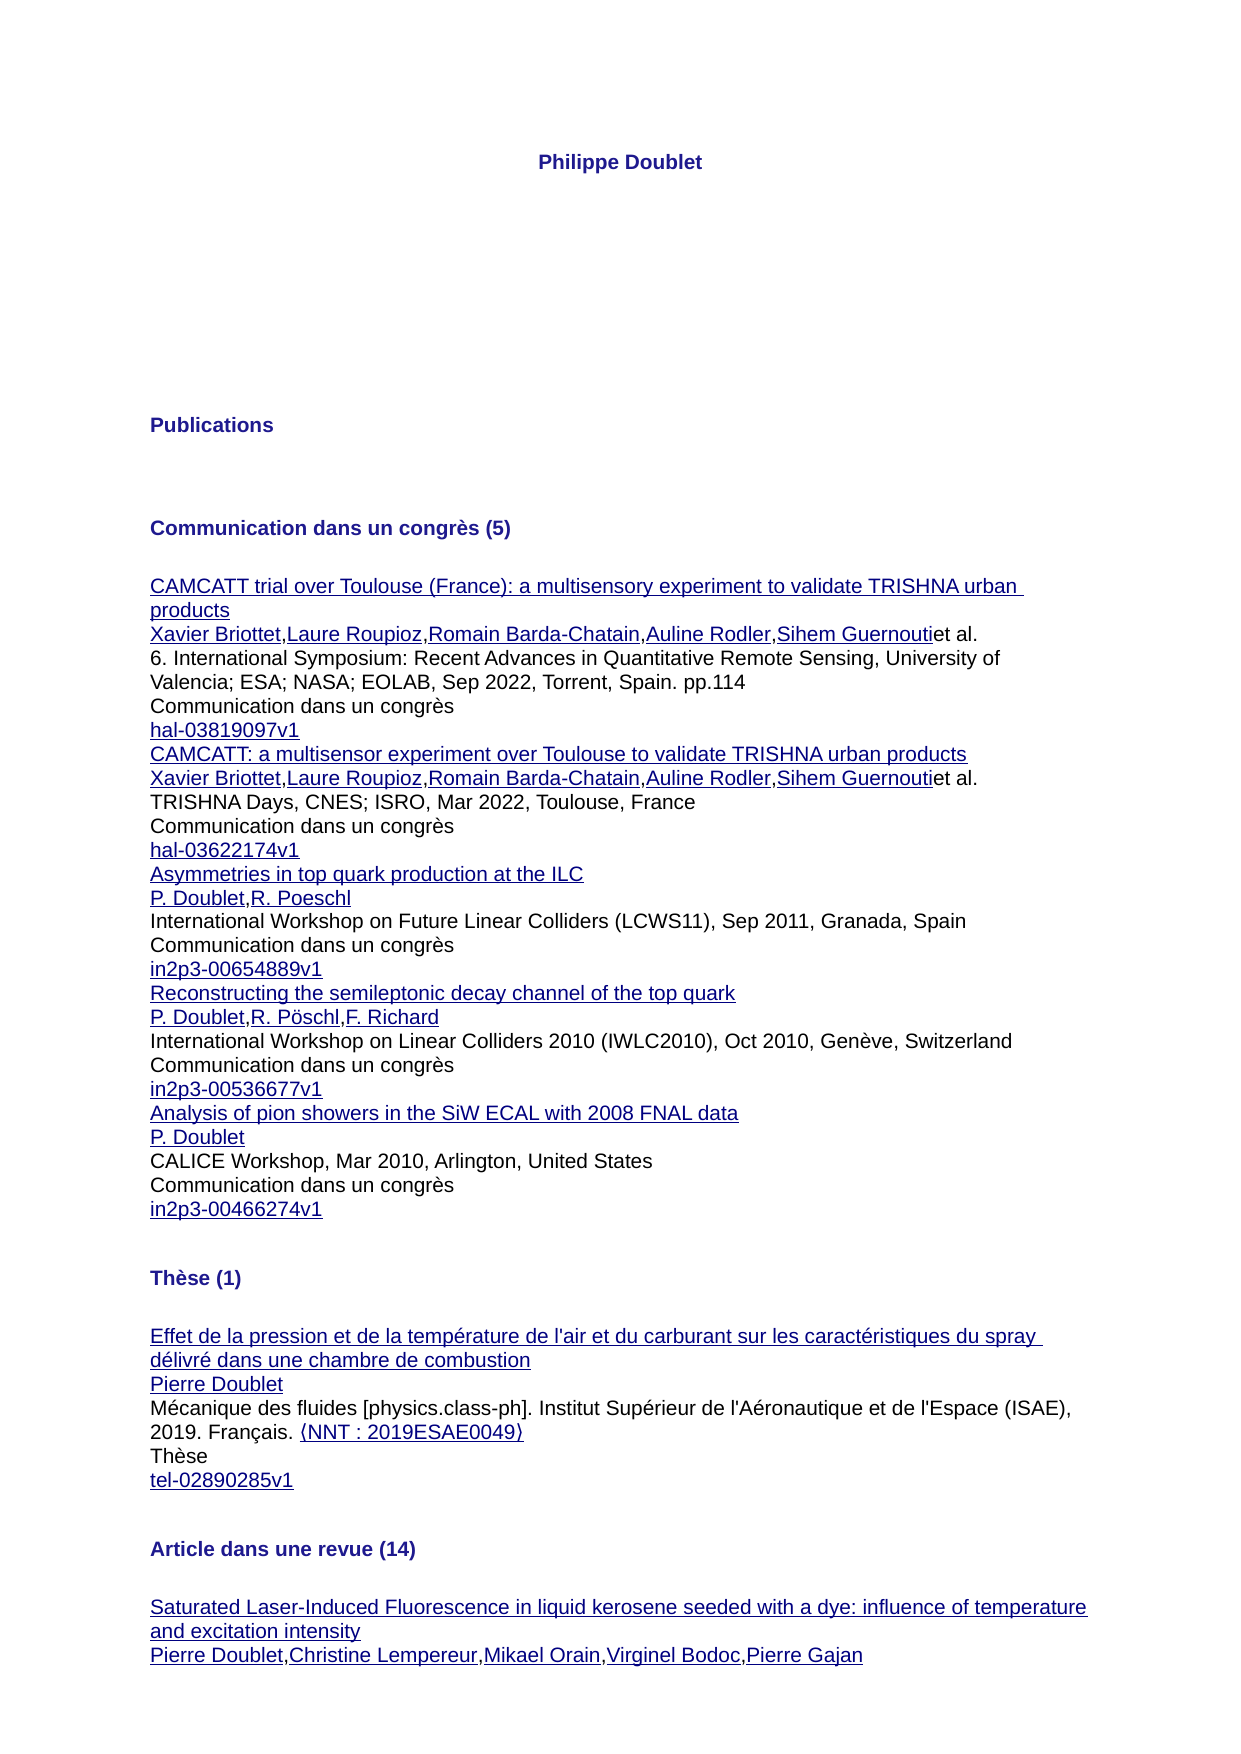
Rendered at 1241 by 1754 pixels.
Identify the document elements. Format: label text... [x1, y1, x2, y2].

subtitle Article dans une revue (14) [150, 1536, 1090, 1560]
subtitle Publications [150, 412, 1090, 436]
table_cell Reconstructing the semileptonic decay channel of the top quark P. Doublet,R. Pöschl,F. Richard International Workshop on Linear Colliders 2010 (IWLC2010), Oct 2010, Genève, Switzerland Communication dans un congrès in2p3-00536677v1 [150, 981, 1090, 1101]
subtitle Communication dans un congrès (5) [150, 516, 1090, 539]
table_header CAMCATT trial over Toulouse (France): a multisensory experiment to validate TRISHNA urban products Xavier Briottet,Laure Roupioz,Romain Barda-Chatain,Auline Rodler,Sihem Guernoutiet al. 6. International Symposium: Recent Advances in Quantitative Remote Sensing, University of Valencia; ESA; NASA; EOLAB, Sep 2022, Torrent, Spain. pp.114 Communication dans un congrès hal-03819097v1 [150, 574, 1090, 742]
table_cell CAMCATT: a multisensor experiment over Toulouse to validate TRISHNA urban products Xavier Briottet,Laure Roupioz,Romain Barda-Chatain,Auline Rodler,Sihem Guernoutiet al. TRISHNA Days, CNES; ISRO, Mar 2022, Toulouse, France Communication dans un congrès hal-03622174v1 [150, 742, 1090, 861]
table_cell Asymmetries in top quark production at the ILC P. Doublet,R. Poeschl International Workshop on Future Linear Colliders (LCWS11), Sep 2011, Granada, Spain Communication dans un congrès in2p3-00654889v1 [150, 861, 1090, 981]
table_header Effet de la pression et de la température de l'air et du carburant sur les caractéristiques du spray délivré dans une chambre de combustion Pierre Doublet Mécanique des fluides [physics.class-ph]. Institut Supérieur de l'Aéronautique et de l'Espace (ISAE), 2019. Français. ⟨NNT : 2019ESAE0049⟩ Thèse tel-02890285v1 [150, 1324, 1090, 1492]
table_header Saturated Laser-Induced Fluorescence in liquid kerosene seeded with a dye: influence of temperature and excitation intensity Pierre Doublet,Christine Lempereur,Mikael Orain,Virginel Bodoc,Pierre Gajan [150, 1595, 1090, 1667]
subtitle Philippe Doublet [150, 150, 1090, 174]
subtitle Thèse (1) [150, 1266, 1090, 1289]
table_cell Analysis of pion showers in the SiW ECAL with 2008 FNAL data P. Doublet CALICE Workshop, Mar 2010, Arlington, United States Communication dans un congrès in2p3-00466274v1 [150, 1101, 1090, 1221]
